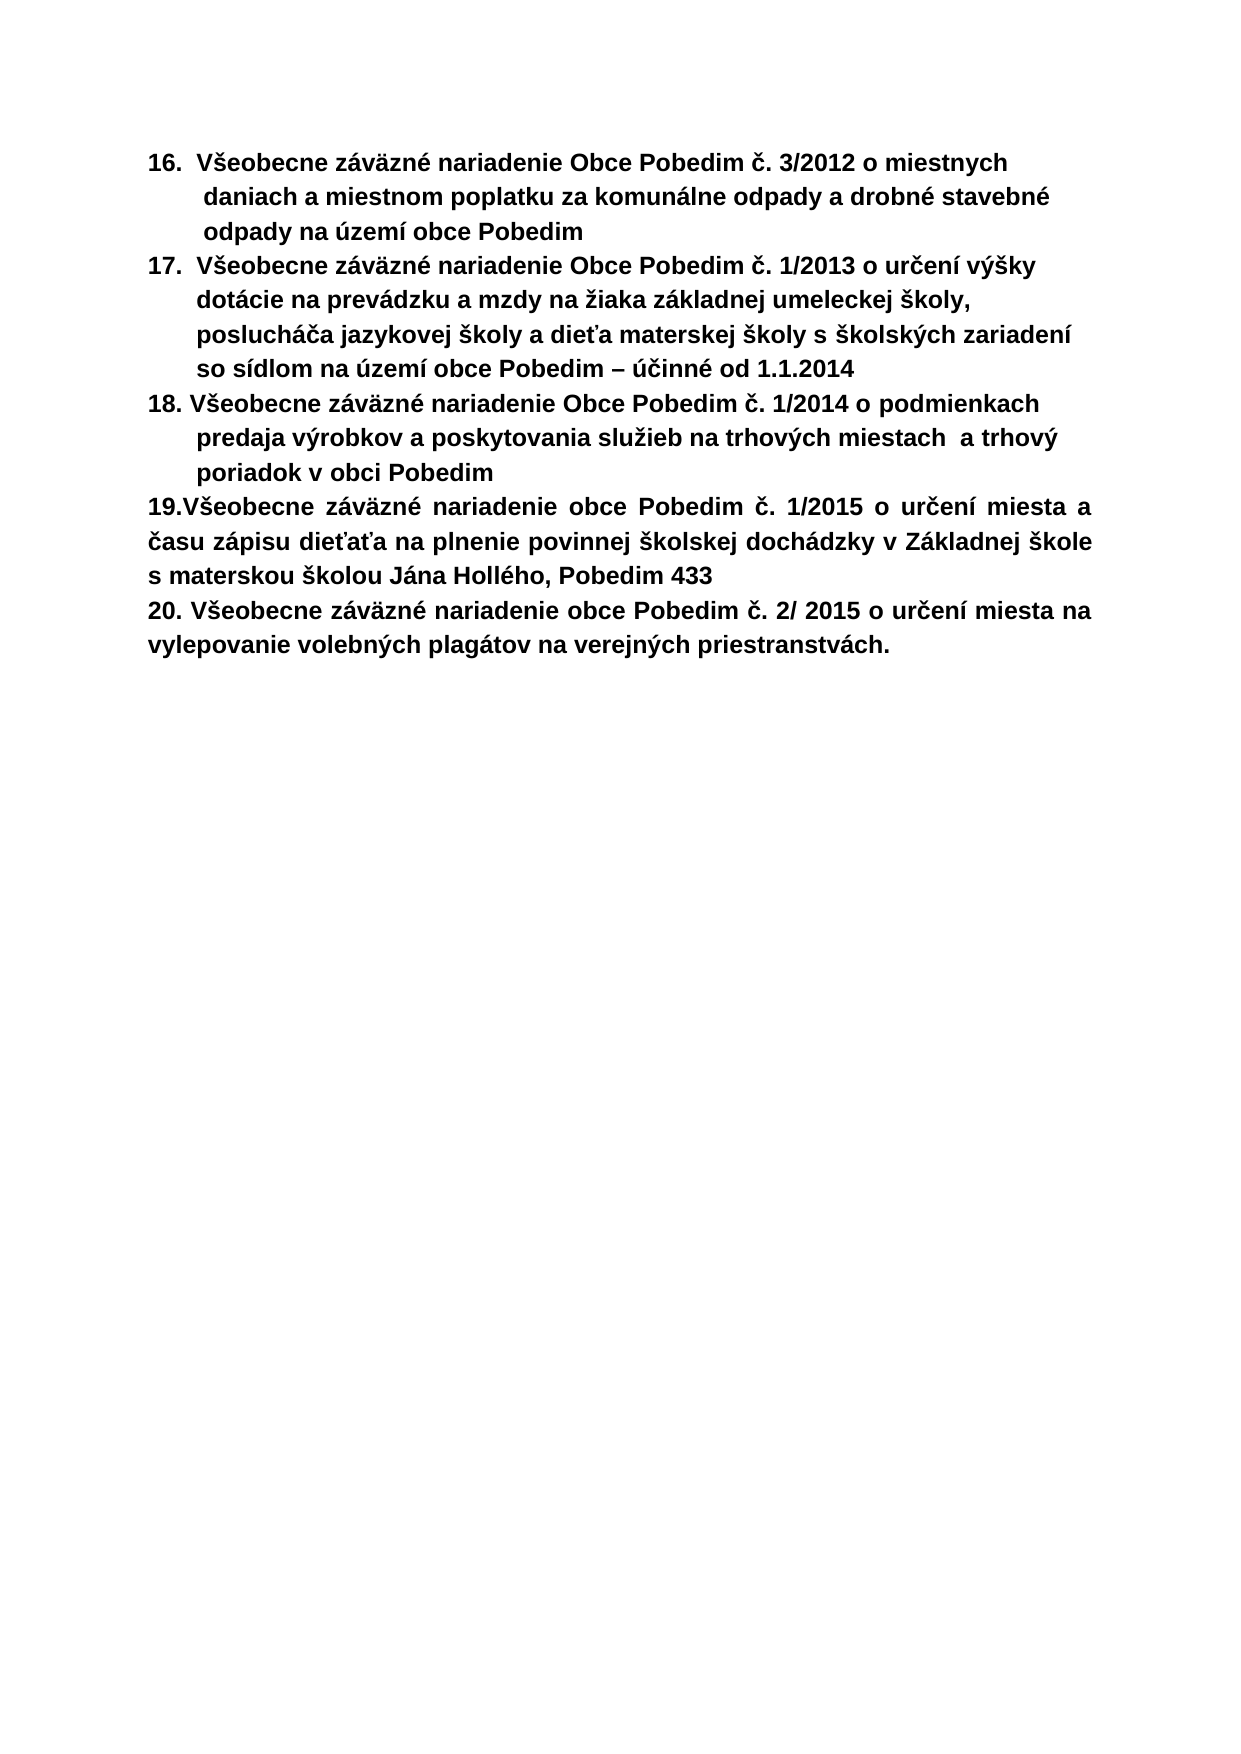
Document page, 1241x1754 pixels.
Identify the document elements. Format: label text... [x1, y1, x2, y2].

text 19.Všeobecne záväzné nariadenie obce Pobedim č. 1/2015 o určení miesta a času zápisu dieťaťa na plnenie povinnej školskej dochádzky v Základnej škole s materskou školou Jána Hollého, Pobedim 433 [148, 492, 1093, 590]
text so sídlom na území obce Pobedim – účinné od 1.1.2014 [148, 354, 1093, 383]
text predaja výrobkov a poskytovania služieb na trhových miestach a trhový [148, 423, 1093, 452]
text 17. Všeobecne záväzné nariadenie Obce Pobedim č. 1/2013 o určení výšky [148, 251, 1093, 280]
text 16. Všeobecne záväzné nariadenie Obce Pobedim č. 3/2012 o miestnych [148, 148, 1093, 176]
text 18. Všeobecne záväzné nariadenie Obce Pobedim č. 1/2014 o podmienkach [148, 389, 1093, 418]
text odpady na území obce Pobedim [148, 217, 1093, 245]
text dotácie na prevádzku a mzdy na žiaka základnej umeleckej školy, [148, 286, 1093, 314]
text 20. Všeobecne záväzné nariadenie obce Pobedim č. 2/ 2015 o určení miesta na vylepovanie volebných plagátov na verejných priestranstvách. [148, 596, 1093, 659]
text poriadok v obci Pobedim [148, 458, 1093, 487]
text poslucháča jazykovej školy a dieťa materskej školy s školských zariadení [148, 320, 1093, 349]
text daniach a miestnom poplatku za komunálne odpady a drobné stavebné [148, 182, 1093, 211]
